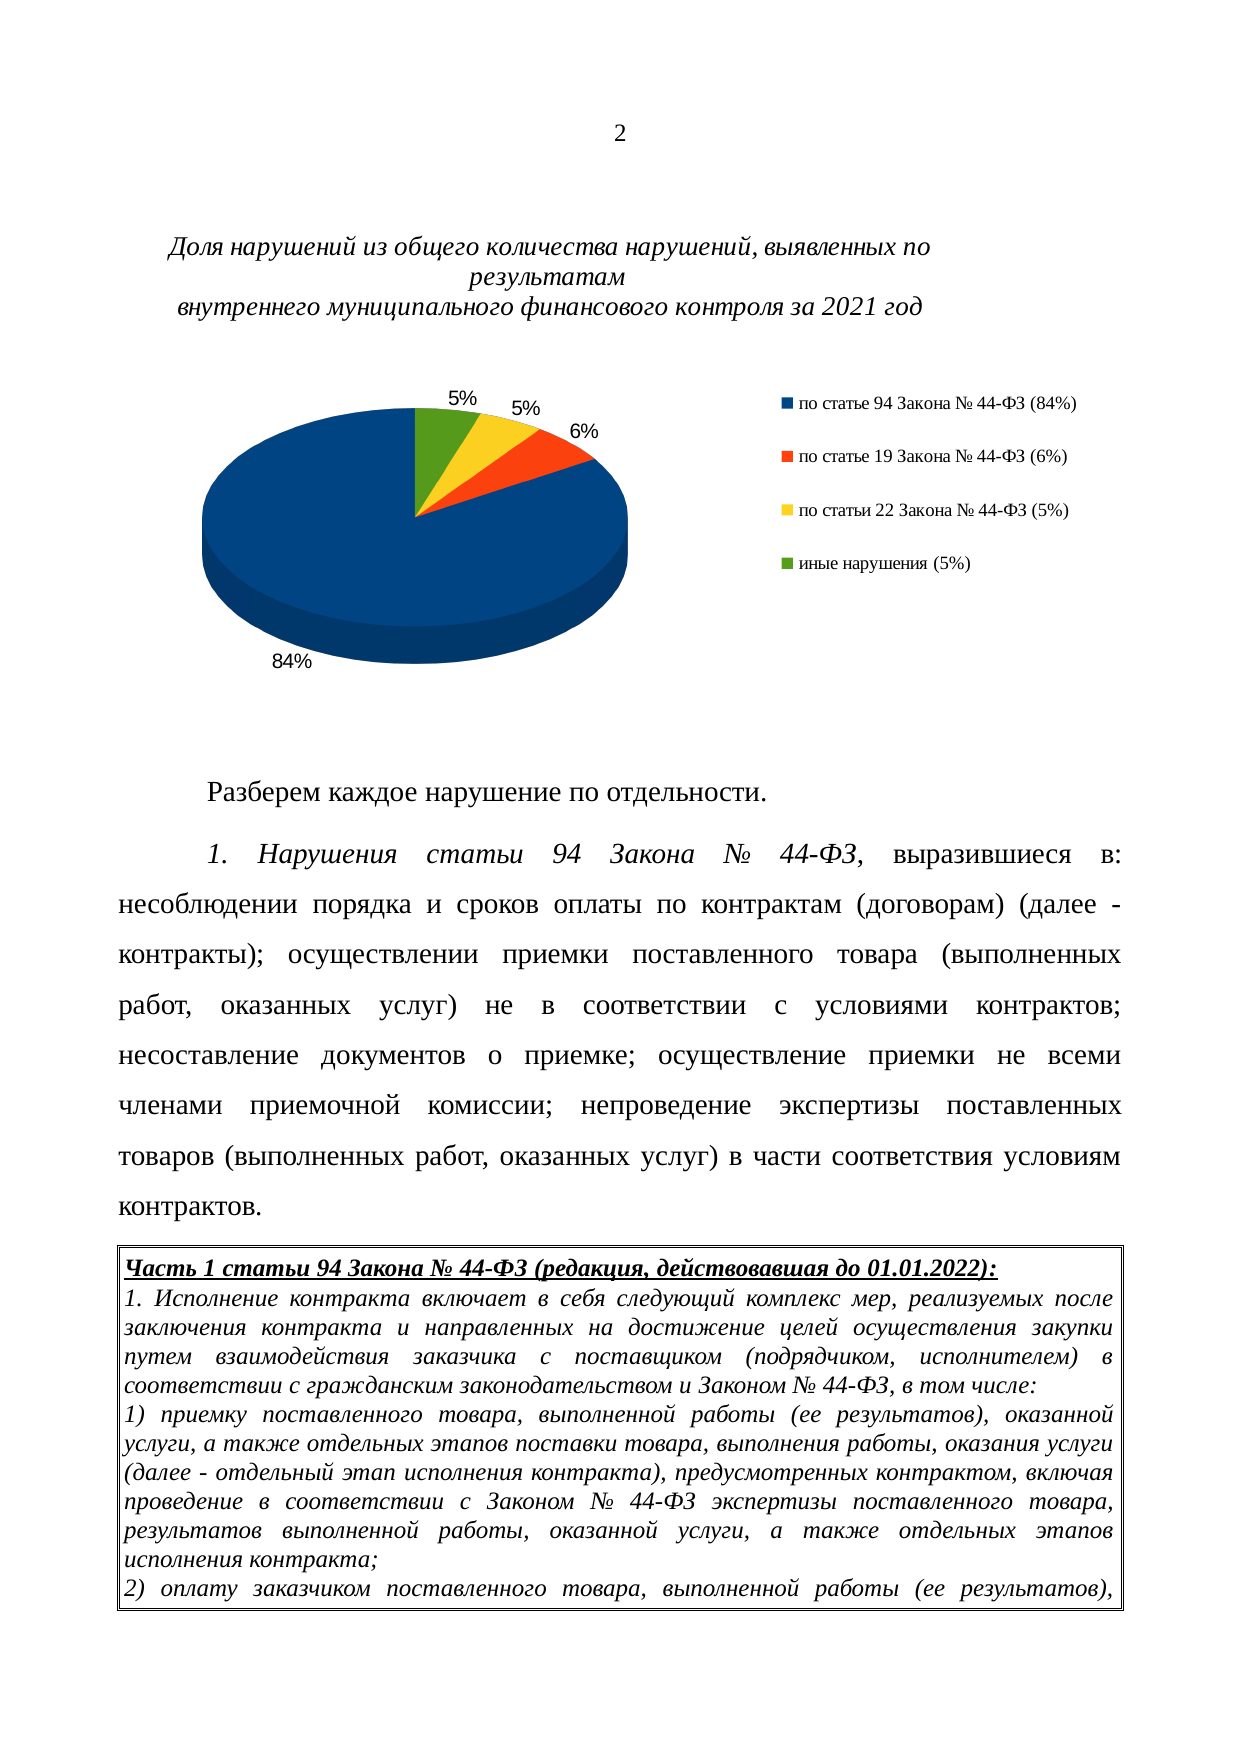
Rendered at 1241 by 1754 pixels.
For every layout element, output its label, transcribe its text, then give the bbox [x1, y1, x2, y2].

table_header Часть 1 статьи 94 Закона № 44-ФЗ (редакция, действовавшая до 01.01.2022): 1. Исполнение контракта включает в себя следующий комплекс мер, реализуемых после заключения контракта и направленных на достижение целей осуществления закупки путем взаимодействия заказчика с поставщиком (подрядчиком, исполнителем) в соответствии с гражданским законодательством и Законом № 44-ФЗ, в том числе: 1) приемку поставленного товара, выполненной работы (ее результатов), оказанной услуги, а также отдельных этапов поставки товара, выполнения работы, оказания услуги (далее - отдельный этап исполнения контракта), предусмотренных контрактом, включая проведение в соответствии с Законом № 44-ФЗ экспертизы поставленного товара, результатов выполненной работы, оказанной услуги, а также отдельных этапов исполнения контракта; 2) оплату заказчиком поставленного товара, выполненной работы (ее результатов), [120, 1248, 1121, 1608]
text 1. Нарушения статьи 94 Закона № 44-ФЗ, выразившиеся в: несоблюдении порядка и сроков оплаты по контрактам (договорам) (далее - контракты); осуществлении приемки поставленного товара (выполненных работ, оказанных услуг) не в соответствии с условиями контрактов; несоставление документов о приемке; осуществление приемки не всеми членами приемочной комиссии; непроведение экспертизы поставленных товаров (выполненных работ, оказанных услуг) в части соответствия условиям контрактов. [118, 836, 1122, 1222]
text Разберем каждое нарушение по отдельности. [118, 177, 1122, 807]
